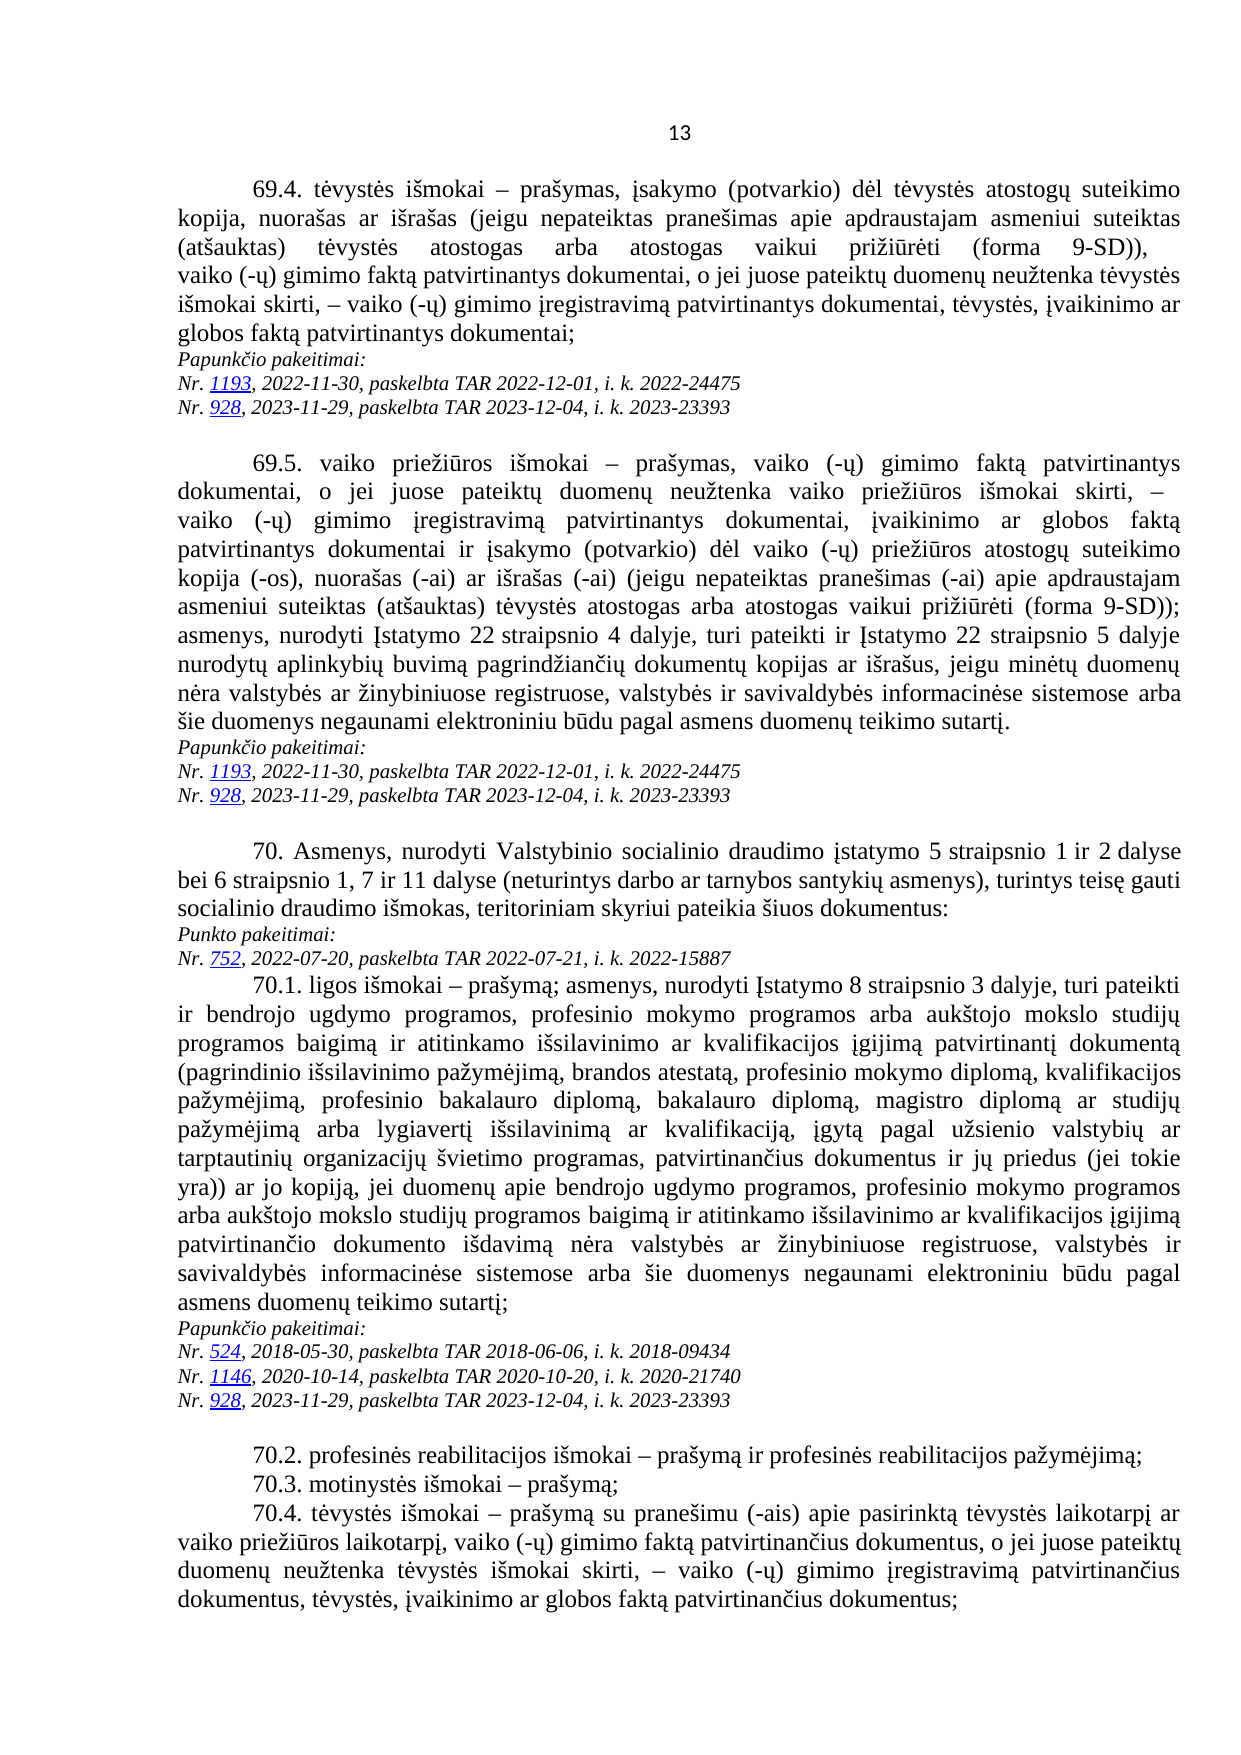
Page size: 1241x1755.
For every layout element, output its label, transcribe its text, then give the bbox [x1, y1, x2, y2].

text 70. Asmenys, nurodyti Valstybinio socialinio draudimo įstatymo 5 straipsnio 1 ir 2 dalyse bei 6 straipsnio 1, 7 ir 11 dalyse (neturintys darbo ar tarnybos santykių asmenys), turintys teisę gauti socialinio draudimo išmokas, teritoriniam skyriui pateikia šiuos dokumentus: [177, 836, 1181, 922]
text Papunkčio pakeitimai: [177, 1315, 1181, 1339]
text Punkto pakeitimai: [177, 922, 1181, 946]
text 69.5. vaiko priežiūros išmokai – prašymas, vaiko (-ų) gimimo faktą patvirtinantys dokumentai, o jei juose pateiktų duomenų neužtenka vaiko priežiūros išmokai skirti, – vaiko (-ų) gimimo įregistravimą patvirtinantys dokumentai, įvaikinimo ar globos faktą patvirtinantys dokumentai ir įsakymo (potvarkio) dėl vaiko (-ų) priežiūros atostogų suteikimo kopija (-os), nuorašas (-ai) ar išrašas (-ai) (jeigu nepateiktas pranešimas (-ai) apie apdraustajam asmeniui suteiktas (atšauktas) tėvystės atostogas arba atostogas vaikui prižiūrėti (forma 9-SD)); asmenys, nurodyti Įstatymo 22 straipsnio 4 dalyje, turi pateikti ir Įstatymo 22 straipsnio 5 dalyje nurodytų aplinkybių buvimą pagrindžiančių dokumentų kopijas ar išrašus, jeigu minėtų duomenų nėra valstybės ar žinybiniuose registruose, valstybės ir savivaldybės informacinėse sistemose arba šie duomenys negaunami elektroniniu būdu pagal asmens duomenų teikimo sutartį. [177, 448, 1181, 735]
text Nr. 928, 2023-11-29, paskelbta TAR 2023-12-04, i. k. 2023-23393 [177, 395, 1181, 419]
text Papunkčio pakeitimai: [177, 347, 1181, 371]
text Nr. 1146, 2020-10-14, paskelbta TAR 2020-10-20, i. k. 2020-21740 [177, 1363, 1181, 1388]
text 70.2. profesinės reabilitacijos išmokai – prašymą ir profesinės reabilitacijos pažymėjimą; [177, 1440, 1181, 1469]
text 70.1. ligos išmokai – prašymą; asmenys, nurodyti Įstatymo 8 straipsnio 3 dalyje, turi pateikti ir bendrojo ugdymo programos, profesinio mokymo programos arba aukštojo mokslo studijų programos baigimą ir atitinkamo išsilavinimo ar kvalifikacijos įgijimą patvirtinantį dokumentą (pagrindinio išsilavinimo pažymėjimą, brandos atestatą, profesinio mokymo diplomą, kvalifikacijos pažymėjimą, profesinio bakalauro diplomą, bakalauro diplomą, magistro diplomą ar studijų pažymėjimą arba lygiavertį išsilavinimą ar kvalifikaciją, įgytą pagal užsienio valstybių ar tarptautinių organizacijų švietimo programas, patvirtinančius dokumentus ir jų priedus (jei tokie yra)) ar jo kopiją, jei duomenų apie bendrojo ugdymo programos, profesinio mokymo programos arba aukštojo mokslo studijų programos baigimą ir atitinkamo išsilavinimo ar kvalifikacijos įgijimą patvirtinančio dokumento išdavimą nėra valstybės ar žinybiniuose registruose, valstybės ir savivaldybės informacinėse sistemose arba šie duomenys negaunami elektroniniu būdu pagal asmens duomenų teikimo sutartį; [177, 970, 1181, 1315]
text 70.4. tėvystės išmokai – prašymą su pranešimu (-ais) apie pasirinktą tėvystės laikotarpį ar vaiko priežiūros laikotarpį, vaiko (-ų) gimimo faktą patvirtinančius dokumentus, o jei juose pateiktų duomenų neužtenka tėvystės išmokai skirti, – vaiko (-ų) gimimo įregistravimą patvirtinančius dokumentus, tėvystės, įvaikinimo ar globos faktą patvirtinančius dokumentus; [177, 1498, 1181, 1613]
text Nr. 1193, 2022-11-30, paskelbta TAR 2022-12-01, i. k. 2022-24475 [177, 759, 1181, 783]
text 70.3. motinystės išmokai – prašymą; [177, 1469, 1181, 1498]
text Nr. 928, 2023-11-29, paskelbta TAR 2023-12-04, i. k. 2023-23393 [177, 783, 1181, 807]
text Nr. 1193, 2022-11-30, paskelbta TAR 2022-12-01, i. k. 2022-24475 [177, 371, 1181, 395]
text 69.4. tėvystės išmokai – prašymas, įsakymo (potvarkio) dėl tėvystės atostogų suteikimo kopija, nuorašas ar išrašas (jeigu nepateiktas pranešimas apie apdraustajam asmeniui suteiktas (atšauktas) tėvystės atostogas arba atostogas vaikui prižiūrėti (forma 9-SD)), vaiko (-ų) gimimo faktą patvirtinantys dokumentai, o jei juose pateiktų duomenų neužtenka tėvystės išmokai skirti, – vaiko (-ų) gimimo įregistravimą patvirtinantys dokumentai, tėvystės, įvaikinimo ar globos faktą patvirtinantys dokumentai; [177, 174, 1181, 347]
text Nr. 524, 2018-05-30, paskelbta TAR 2018-06-06, i. k. 2018-09434 [177, 1339, 1181, 1363]
text Nr. 752, 2022-07-20, paskelbta TAR 2022-07-21, i. k. 2022-15887 [177, 946, 1181, 970]
text Nr. 928, 2023-11-29, paskelbta TAR 2023-12-04, i. k. 2023-23393 [177, 1388, 1181, 1412]
text Papunkčio pakeitimai: [177, 735, 1181, 759]
